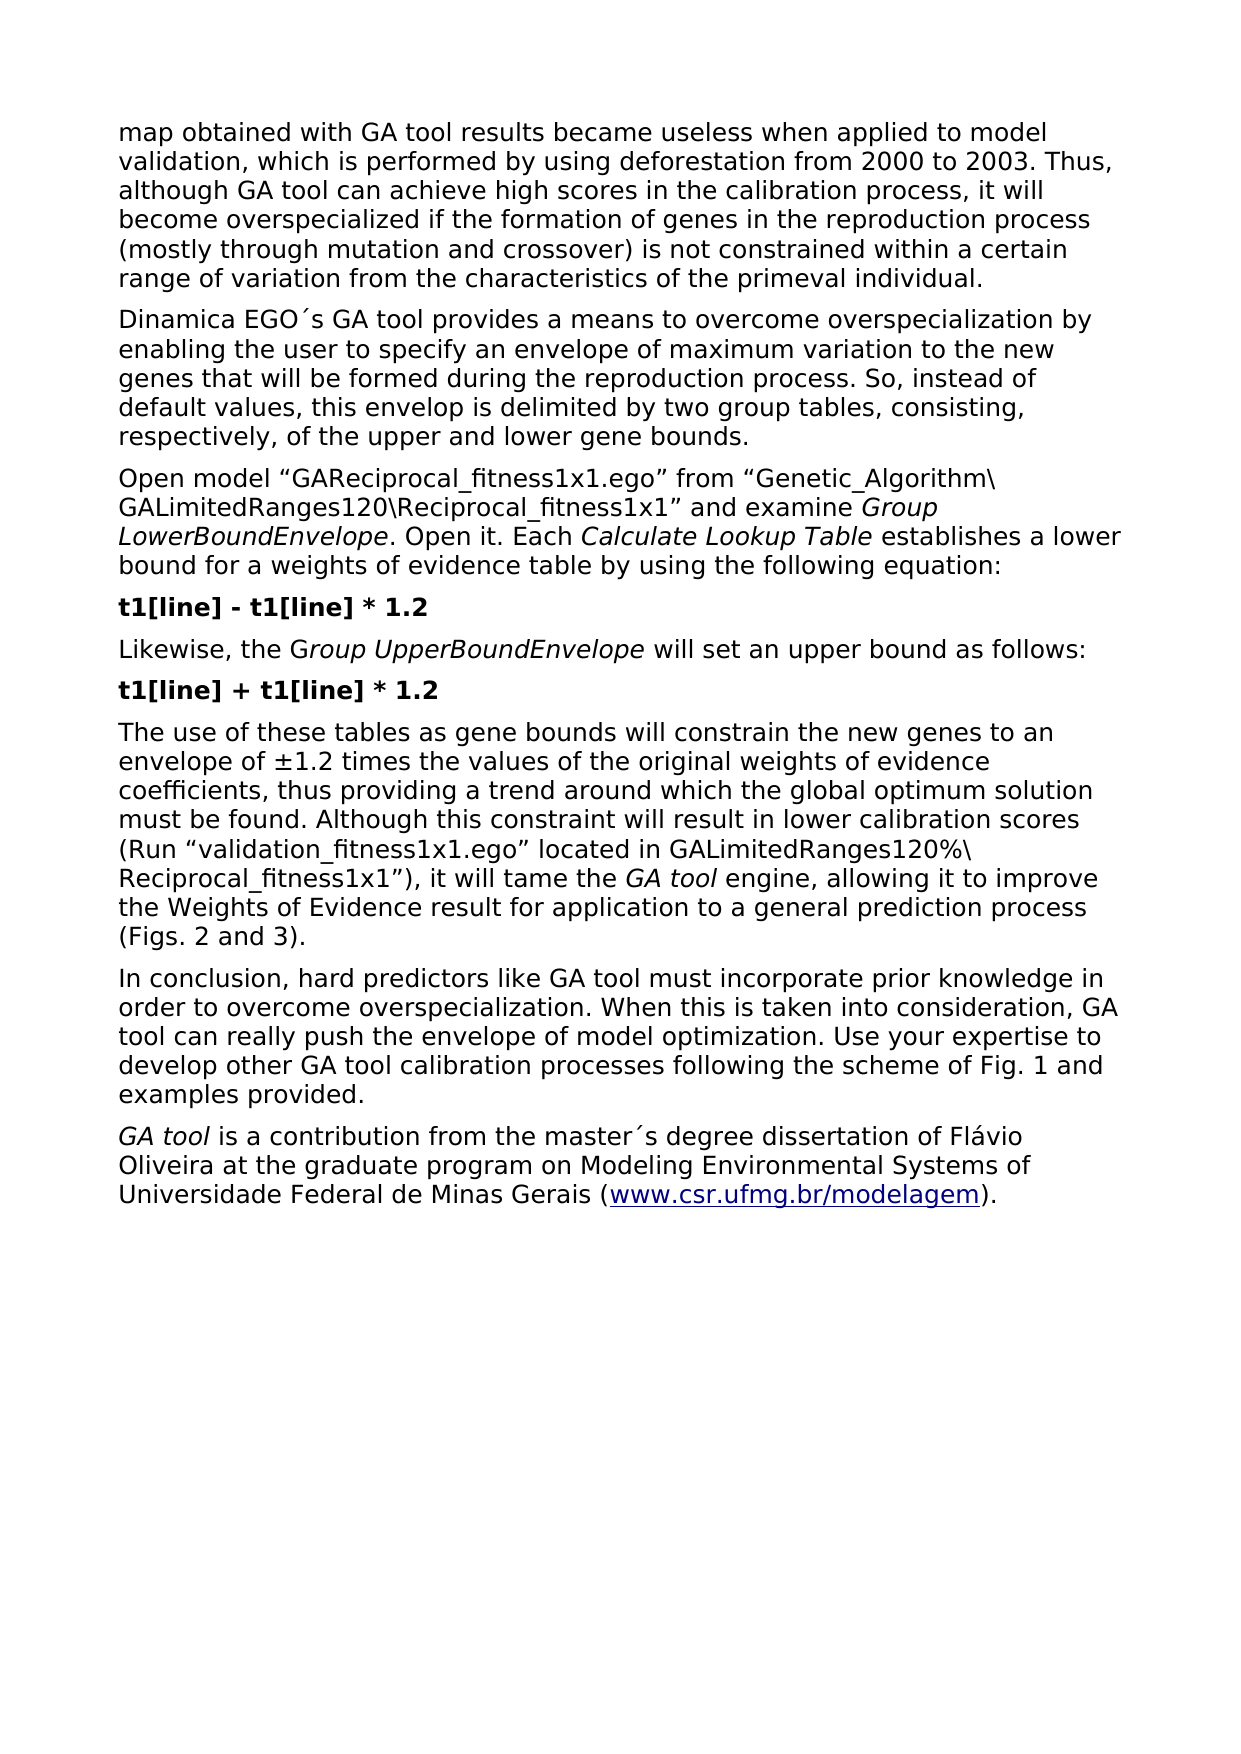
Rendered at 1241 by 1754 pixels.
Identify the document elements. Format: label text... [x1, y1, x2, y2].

text Open model “GAReciprocal_fitness1x1.ego” from “Genetic_Algorithm\GALimitedRanges120\Reciprocal_fitness1x1” and examine Group LowerBoundEnvelope. Open it. Each Calculate Lookup Table establishes a lower bound for a weights of evidence table by using the following equation: [118, 464, 1122, 581]
text Dinamica EGO´s GA tool provides a means to overcome overspecialization by enabling the user to specify an envelope of maximum variation to the new genes that will be formed during the reproduction process. So, instead of default values, this envelop is delimited by two group tables, consisting, respectively, of the upper and lower gene bounds. [118, 306, 1122, 451]
text The use of these tables as gene bounds will constrain the new genes to an envelope of ±1.2 times the values of the original weights of evidence coefficients, thus providing a trend around which the global optimum solution must be found. Although this constraint will result in lower calibration scores (Run “validation_fitness1x1.ego” located in GALimitedRanges120%\Reciprocal_fitness1x1”), it will tame the GA tool engine, allowing it to improve the Weights of Evidence result for application to a general prediction process (Figs. 2 and 3). [118, 718, 1122, 951]
text map obtained with GA tool results became useless when applied to model validation, which is performed by using deforestation from 2000 to 2003. Thus, although GA tool can achieve high scores in the calibration process, it will become overspecialized if the formation of genes in the reproduction process (mostly through mutation and crossover) is not constrained within a certain range of variation from the characteristics of the primeval individual. [118, 118, 1122, 293]
text GA tool is a contribution from the master´s degree dissertation of Flávio Oliveira at the graduate program on Modeling Environmental Systems of Universidade Federal de Minas Gerais (www.csr.ufmg.br/modelagem). [118, 1122, 1122, 1210]
text Likewise, the Group UpperBoundEnvelope will set an upper bound as follows: [118, 635, 1122, 664]
text In conclusion, hard predictors like GA tool must incorporate prior knowledge in order to overcome overspecialization. When this is taken into consideration, GA tool can really push the envelope of model optimization. Use your expertise to develop other GA tool calibration processes following the scheme of Fig. 1 and examples provided. [118, 964, 1122, 1110]
text t1[line] - t1[line] * 1.2 [118, 593, 1122, 622]
text t1[line] + t1[line] * 1.2 [118, 676, 1122, 706]
